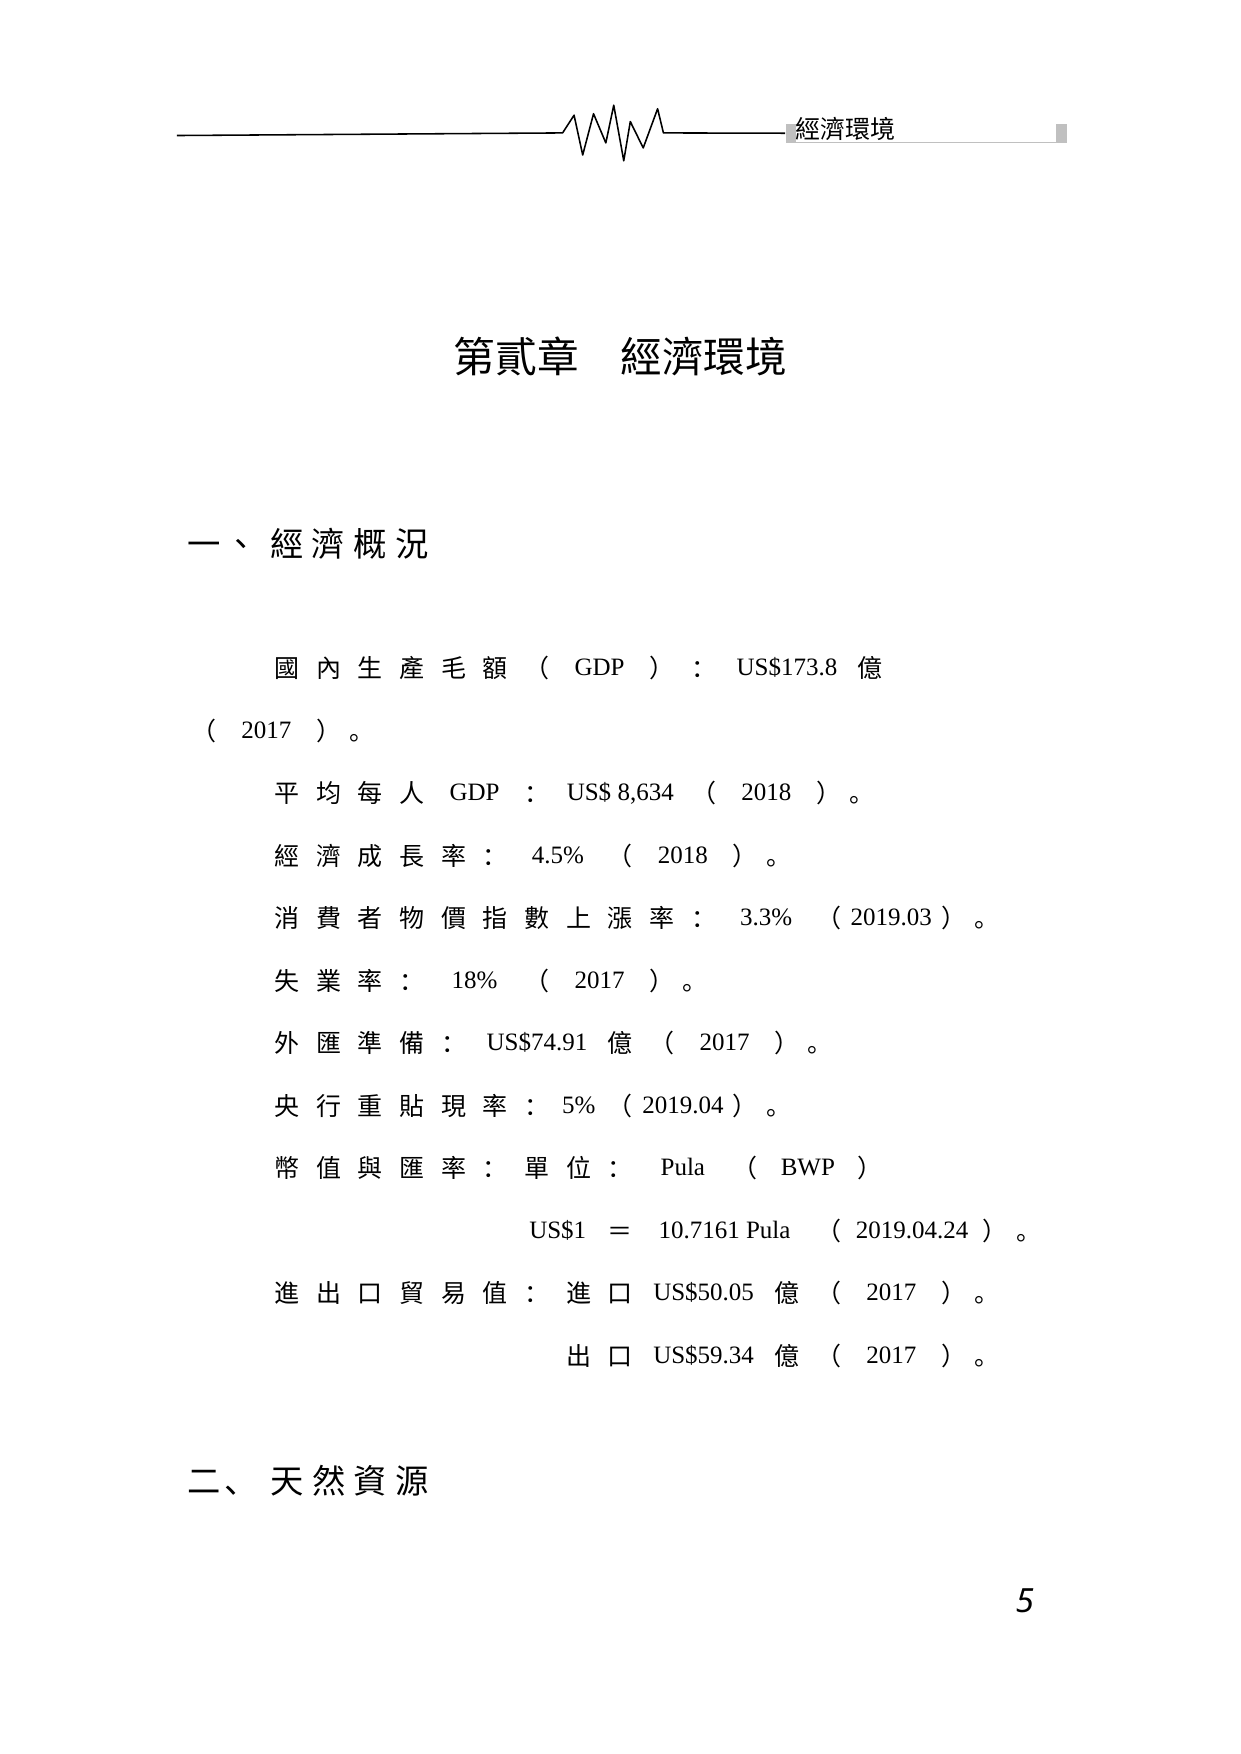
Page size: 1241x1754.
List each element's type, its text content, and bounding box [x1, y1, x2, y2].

text 平均每人GDP：US$ 8,634（2018）。 [183, 750, 1058, 813]
text 進出口貿易值：進口US$50.05億（2017）。 [183, 1250, 1058, 1313]
text 國內生產毛額（GDP）：US$173.8億（2017）。 [183, 625, 1058, 750]
text 外匯準備：US$74.91億（2017）。 [183, 1000, 1058, 1063]
text 一、經濟概況 [183, 500, 1058, 563]
text 第貳章 經濟環境 [183, 313, 1058, 375]
text 消費者物價指數上漲率：3.3%（2019.03）。 [183, 875, 1058, 938]
text 經濟成長率：4.5%（2018）。 [183, 813, 1058, 875]
text 幣值與匯率：單位：Pula（BWP） [183, 1125, 1058, 1188]
text 央行重貼現率：5%（2019.04）。 [183, 1063, 1058, 1125]
text US$1＝10.7161 Pula（2019.04.24）。 [183, 1188, 1058, 1250]
text 失業率：18%（2017）。 [183, 938, 1058, 1000]
text 二、天然資源 [183, 1438, 1058, 1500]
text 出口US$59.34億（2017）。 [183, 1313, 1058, 1375]
